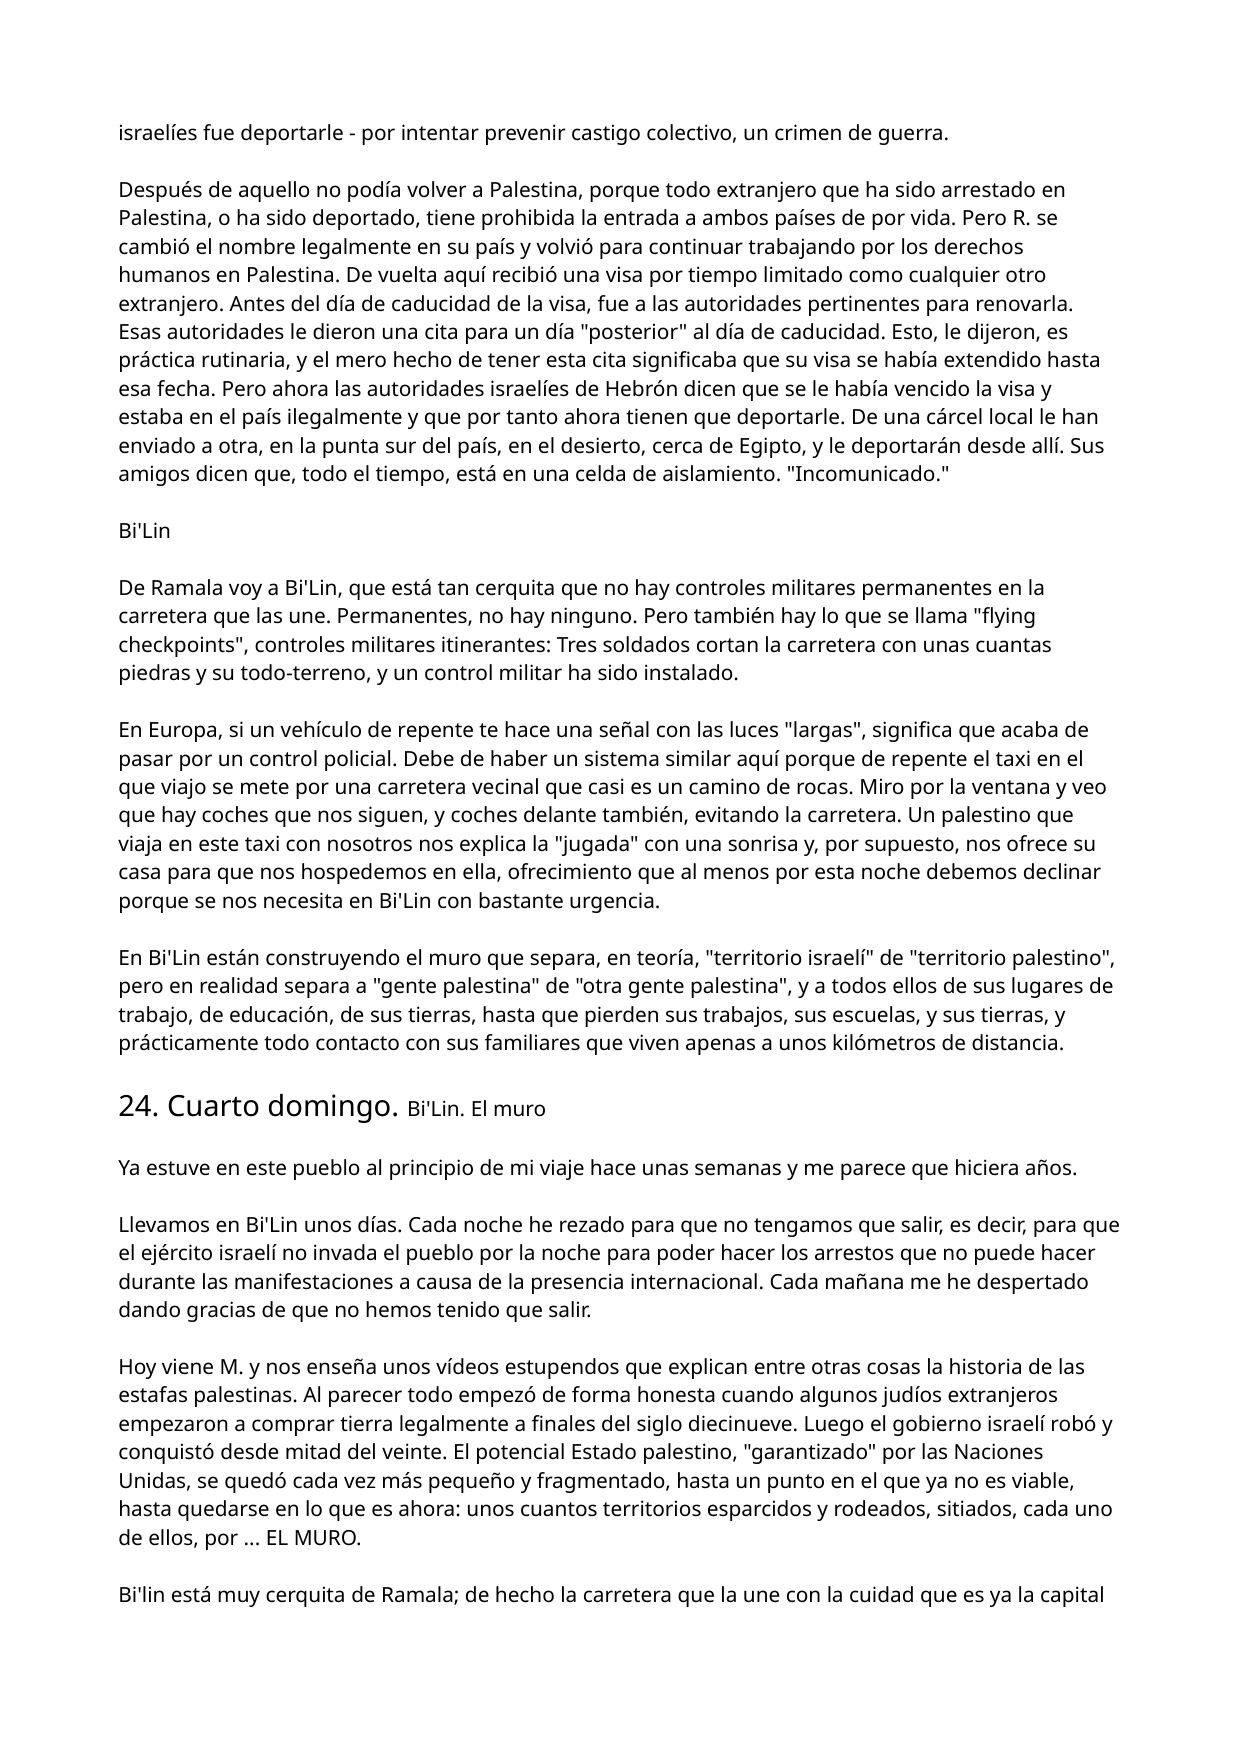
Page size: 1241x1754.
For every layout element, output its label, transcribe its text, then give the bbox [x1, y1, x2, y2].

text Hoy viene M. y nos enseña unos vídeos estupendos que explican entre otras cosas la historia de las estafas palestinas. Al parecer todo empezó de forma honesta cuando algunos judíos extranjeros empezaron a comprar tierra legalmente a finales del siglo diecinueve. Luego el gobierno israelí robó y conquistó desde mitad del veinte. El potencial Estado palestino, "garantizado" por las Naciones Unidas, se quedó cada vez más pequeño y fragmentado, hasta un punto en el que ya no es viable, hasta quedarse en lo que es ahora: unos cuantos territorios esparcidos y rodeados, sitiados, cada uno de ellos, por ... EL MURO. [118, 1352, 1122, 1551]
text En Bi'Lin están construyendo el muro que separa, en teoría, "territorio israelí" de "territorio palestino", pero en realidad separa a "gente palestina" de "otra gente palestina", y a todos ellos de sus lugares de trabajo, de educación, de sus tierras, hasta que pierden sus trabajos, sus escuelas, y sus tierras, y prácticamente todo contacto con sus familiares que viven apenas a unos kilómetros de distancia. [118, 943, 1122, 1057]
text israelíes fue deportarle - por intentar prevenir castigo colectivo, un crimen de guerra. [118, 118, 1122, 147]
text Llevamos en Bi'Lin unos días. Cada noche he rezado para que no tengamos que salir, es decir, para que el ejército israelí no invada el pueblo por la noche para poder hacer los arrestos que no puede hacer durante las manifestaciones a causa de la presencia internacional. Cada mañana me he despertado dando gracias de que no hemos tenido que salir. [118, 1210, 1122, 1324]
text 24. Cuarto domingo. Bi'Lin. El muro [118, 1085, 1122, 1125]
text Después de aquello no podía volver a Palestina, porque todo extranjero que ha sido arrestado en Palestina, o ha sido deportado, tiene prohibida la entrada a ambos países de por vida. Pero R. se cambió el nombre legalmente en su país y volvió para continuar trabajando por los derechos humanos en Palestina. De vuelta aquí recibió una visa por tiempo limitado como cualquier otro extranjero. Antes del día de caducidad de la visa, fue a las autoridades pertinentes para renovarla. Esas autoridades le dieron una cita para un día "posterior" al día de caducidad. Esto, le dijeron, es práctica rutinaria, y el mero hecho de tener esta cita significaba que su visa se había extendido hasta esa fecha. Pero ahora las autoridades israelíes de Hebrón dicen que se le había vencido la visa y estaba en el país ilegalmente y que por tanto ahora tienen que deportarle. De una cárcel local le han enviado a otra, en la punta sur del país, en el desierto, cerca de Egipto, y le deportarán desde allí. Sus amigos dicen que, todo el tiempo, está en una celda de aislamiento. "Incomunicado." [118, 175, 1122, 488]
text Ya estuve en este pueblo al principio de mi viaje hace unas semanas y me parece que hiciera años. [118, 1153, 1122, 1182]
text En Europa, si un vehículo de repente te hace una señal con las luces "largas", significa que acaba de pasar por un control policial. Debe de haber un sistema similar aquí porque de repente el taxi en el que viajo se mete por una carretera vecinal que casi es un camino de rocas. Miro por la ventana y veo que hay coches que nos siguen, y coches delante también, evitando la carretera. Un palestino que viaja en este taxi con nosotros nos explica la "jugada" con una sonrisa y, por supuesto, nos ofrece su casa para que nos hospedemos en ella, ofrecimiento que al menos por esta noche debemos declinar porque se nos necesita en Bi'Lin con bastante urgencia. [118, 715, 1122, 914]
text Bi'lin está muy cerquita de Ramala; de hecho la carretera que la une con la cuidad que es ya la capital [118, 1580, 1122, 1608]
text De Ramala voy a Bi'Lin, que está tan cerquita que no hay controles militares permanentes en la carretera que las une. Permanentes, no hay ninguno. Pero también hay lo que se llama "flying checkpoints", controles militares itinerantes: Tres soldados cortan la carretera con unas cuantas piedras y su todo-terreno, y un control militar ha sido instalado. [118, 573, 1122, 687]
text Bi'Lin [118, 516, 1122, 545]
